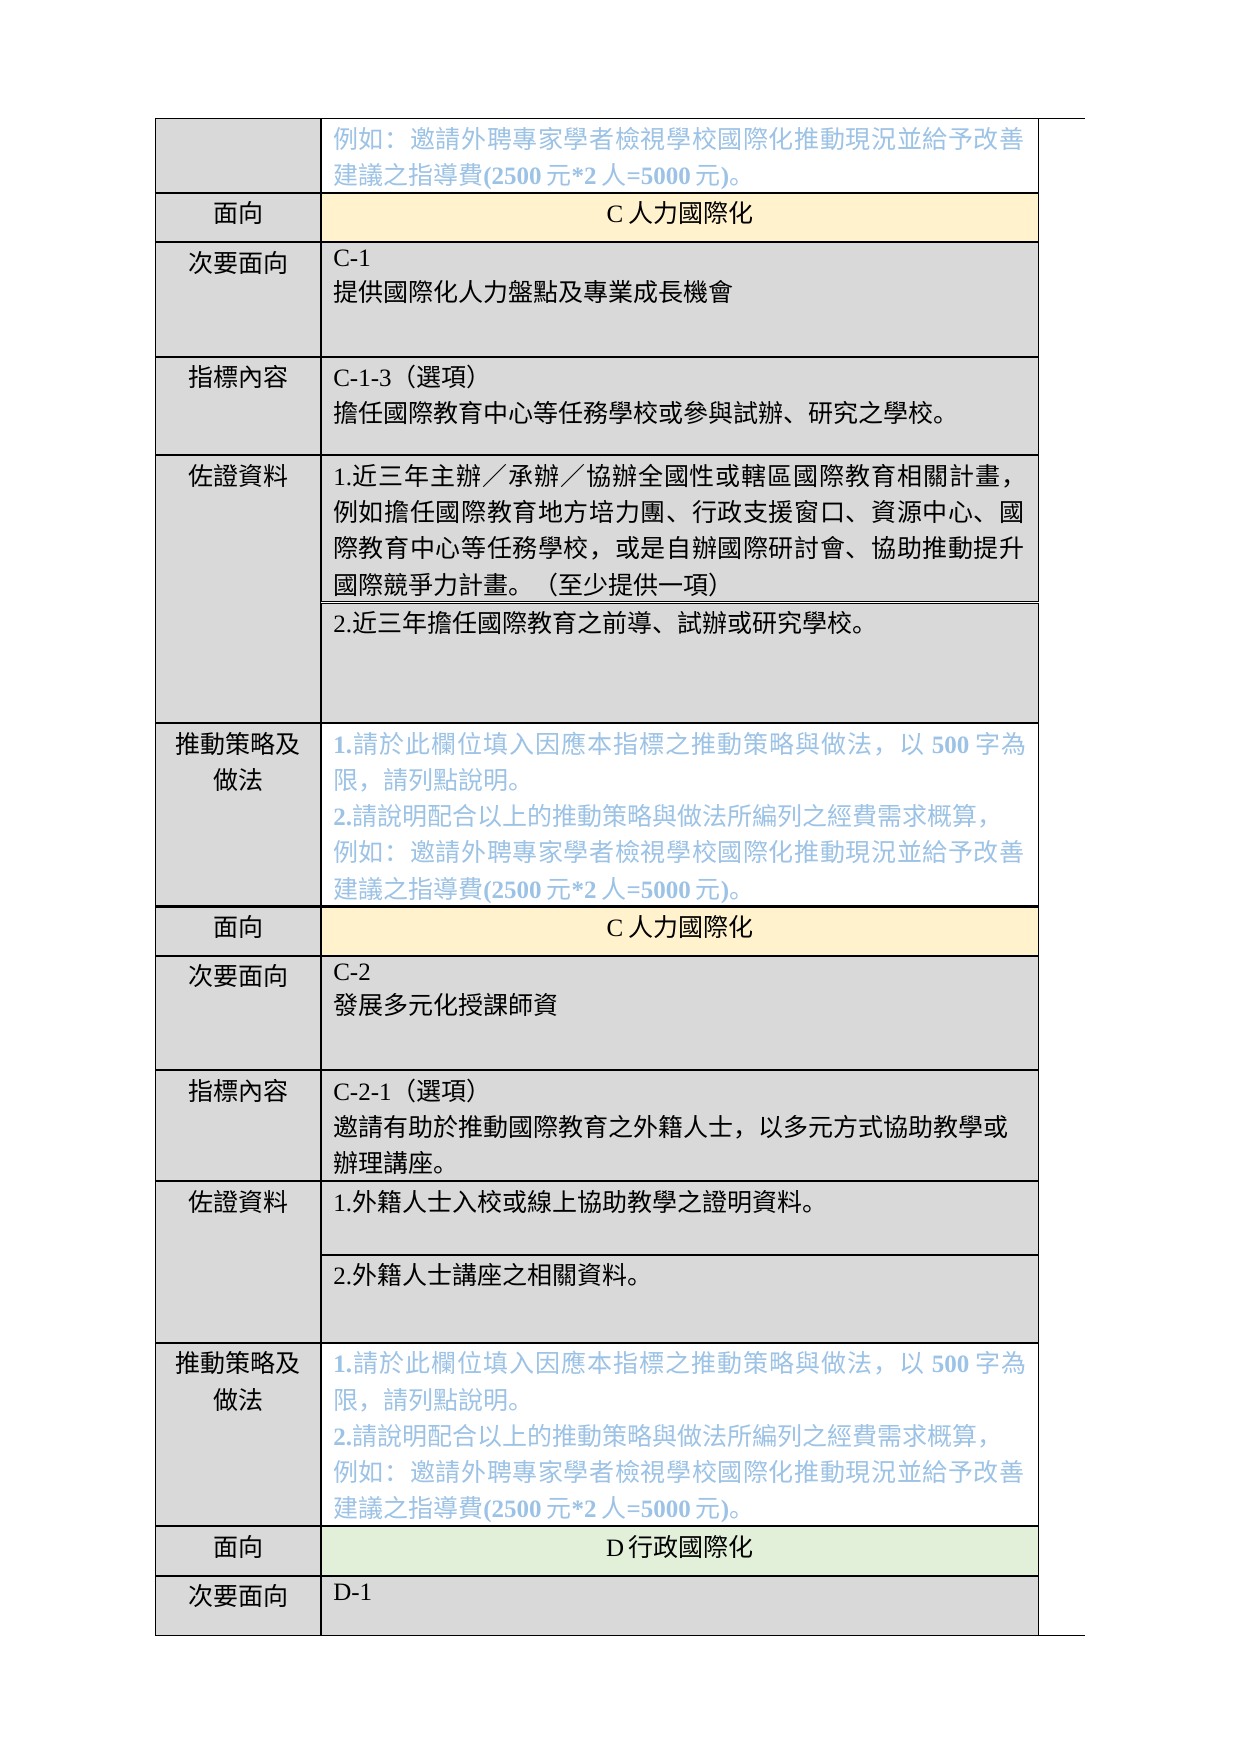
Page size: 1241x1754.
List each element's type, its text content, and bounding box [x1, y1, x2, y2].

table_cell D-1 [322, 1577, 1038, 1635]
table_cell C人力國際化 [322, 194, 1038, 241]
table_cell D行政國際化 [322, 1527, 1038, 1575]
table_cell 面向 [156, 1527, 320, 1575]
table_cell C人力國際化 [322, 908, 1038, 955]
table_cell 1.請於此欄位填入因應本指標之推動策略與做法，以500字為限，請列點說明。 2.請說明配合以上的推動策略與做法所編列之經費需求概算， 例如：邀請外聘專家學者檢視學校國際化推動現況並給予改善建議之指導費(2500元*2人=5000元)。 [322, 724, 1038, 905]
table_cell 2.近三年擔任國際教育之前導、試辦或研究學校。 [322, 604, 1038, 722]
table_cell C-1 提供國際化人力盤點及專業成長機會 [322, 243, 1038, 356]
table_cell 1.請於此欄位填入因應本指標之推動策略與做法，以500字為限，請列點說明。 2.請說明配合以上的推動策略與做法所編列之經費需求概算， 例如：邀請外聘專家學者檢視學校國際化推動現況並給予改善建議之指導費(2500元*2人=5000元)。 [322, 1344, 1038, 1525]
table_cell 推動策略及做法 [156, 724, 320, 905]
table_cell 1.外籍人士入校或線上協助教學之證明資料。 [322, 1182, 1038, 1254]
table_cell 指標內容 [156, 358, 320, 454]
table_cell 次要面向 [156, 1577, 320, 1635]
table_cell C-1-3（選項） 擔任國際教育中心等任務學校或參與試辦、研究之學校。 [322, 358, 1038, 454]
table_cell C-2 發展多元化授課師資 [322, 957, 1038, 1069]
table_cell 1.近三年主辦／承辦／協辦全國性或轄區國際教育相關計畫，例如擔任國際教育地方培力團、行政支援窗口、資源中心、國際教育中心等任務學校，或是自辦國際研討會、協助推動提升國際競爭力計畫。（至少提供一項） [322, 456, 1038, 601]
table_cell 指標內容 [156, 1071, 320, 1180]
table_cell 2.外籍人士講座之相關資料。 [322, 1256, 1038, 1342]
table_cell 次要面向 [156, 243, 320, 356]
table_cell 佐證資料 [156, 1182, 320, 1342]
table_cell 佐證資料 [156, 456, 320, 722]
table_cell 次要面向 [156, 957, 320, 1069]
table_cell 推動策略及做法 [156, 1344, 320, 1525]
table_cell 面向 [156, 194, 320, 241]
table_cell 例如：邀請外聘專家學者檢視學校國際化推動現況並給予改善建議之指導費(2500元*2人=5000元)。 [322, 119, 1038, 192]
table_cell 面向 [156, 908, 320, 955]
table_cell [156, 119, 320, 192]
table_cell C-2-1（選項） 邀請有助於推動國際教育之外籍人士，以多元方式協助教學或辦理講座。 [322, 1071, 1038, 1180]
